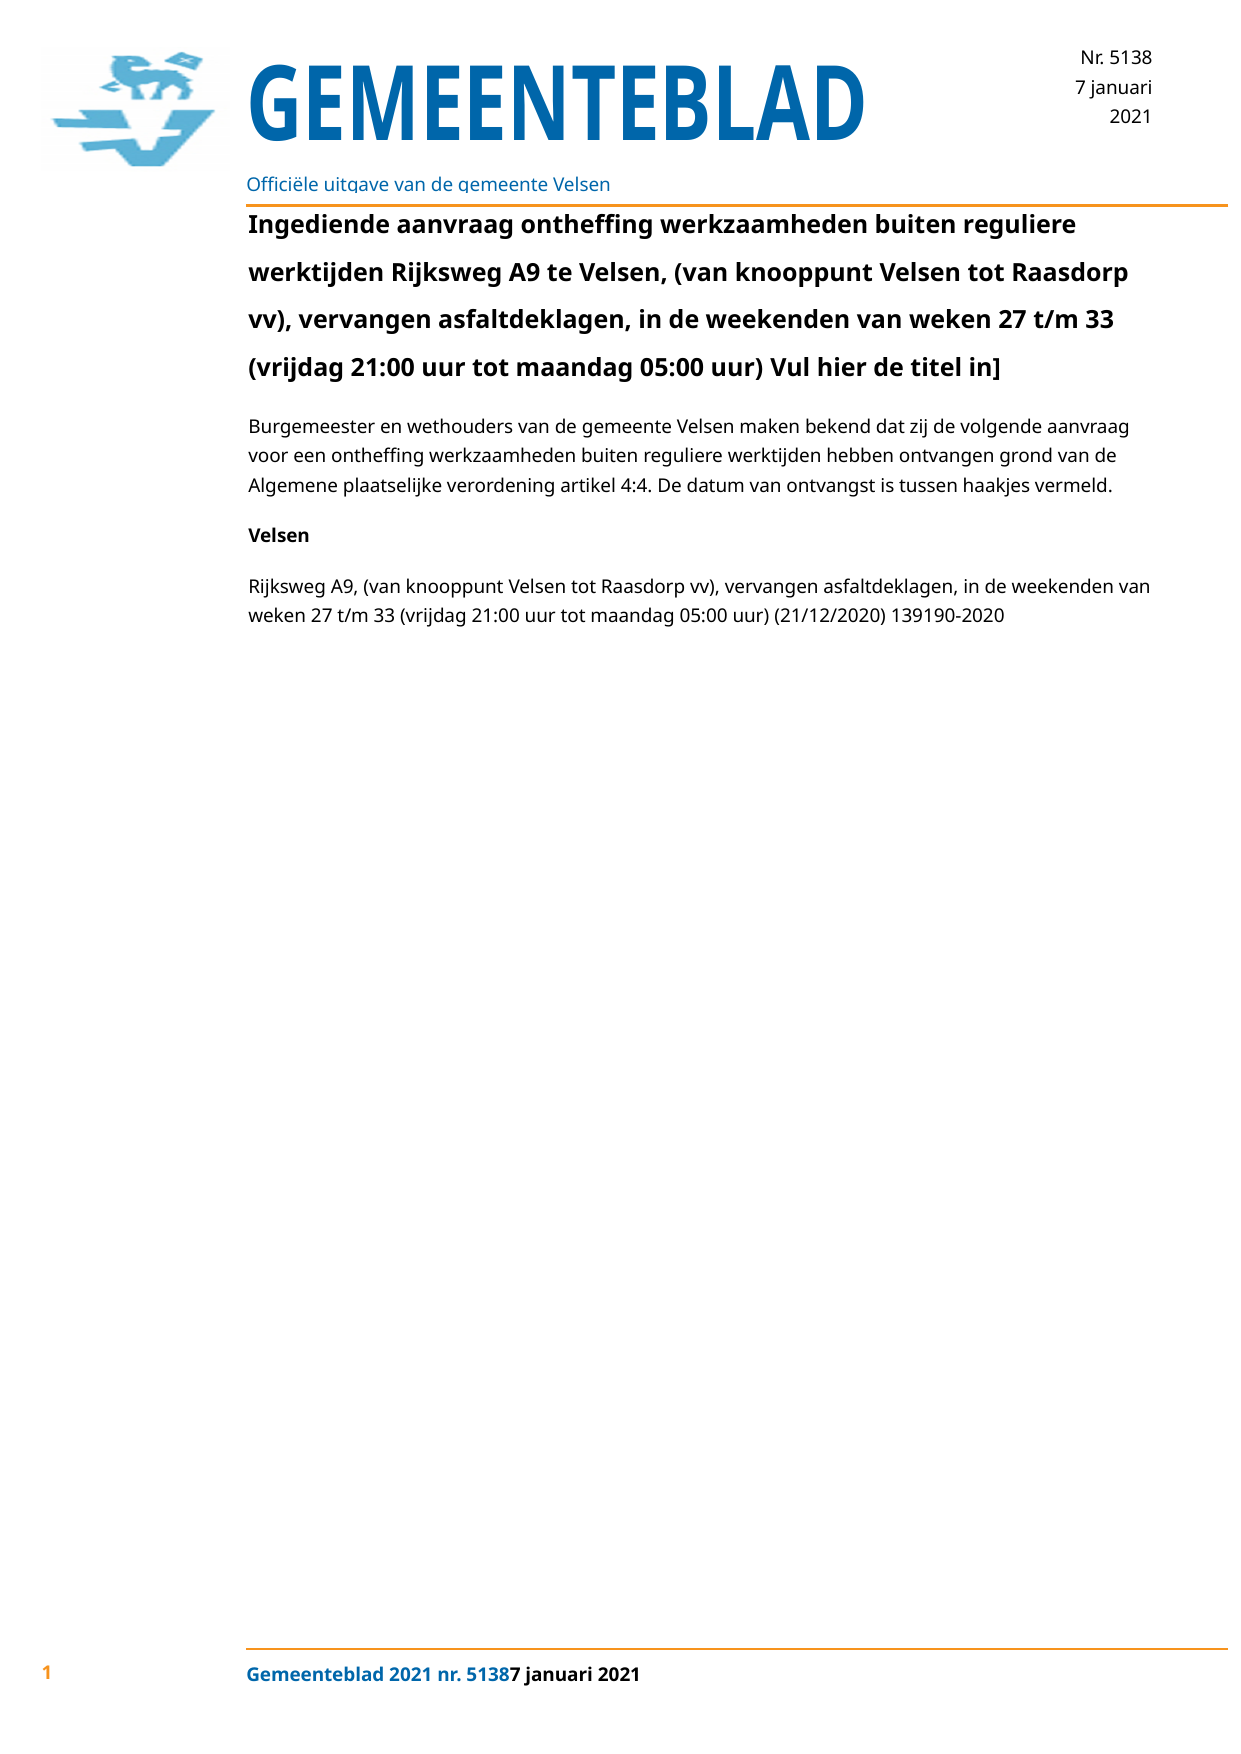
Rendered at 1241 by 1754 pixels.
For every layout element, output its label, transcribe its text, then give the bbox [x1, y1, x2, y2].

text Velsen [248, 523, 1152, 548]
text Burgemeester en wethouders van de gemeente Velsen maken bekend dat zij de volgende aanvraag voor een ontheffing werkzaamheden buiten reguliere werktijden hebben ontvangen grond van de Algemene plaatselijke verordening artikel 4:4. De datum van ontvangst is tussen haakjes vermeld. [248, 413, 1152, 498]
text Ingediende aanvraag ontheffing werkzaamheden buiten reguliere werktijden Rijksweg A9 te Velsen, (van knooppunt Velsen tot Raasdorp vv), vervangen asfaltdeklagen, in de weekenden van weken 27 t/m 33 (vrijdag 21:00 uur tot maandag 05:00 uur) Vul hier de titel in] [248, 207, 1152, 384]
text Rijksweg A9, (van knooppunt Velsen tot Raasdorp vv), vervangen asfaltdeklagen, in de weekenden van weken 27 t/m 33 (vrijdag 21:00 uur tot maandag 05:00 uur) (21/12/2020) 139190-2020 [248, 573, 1152, 628]
picture [41, 47, 231, 172]
